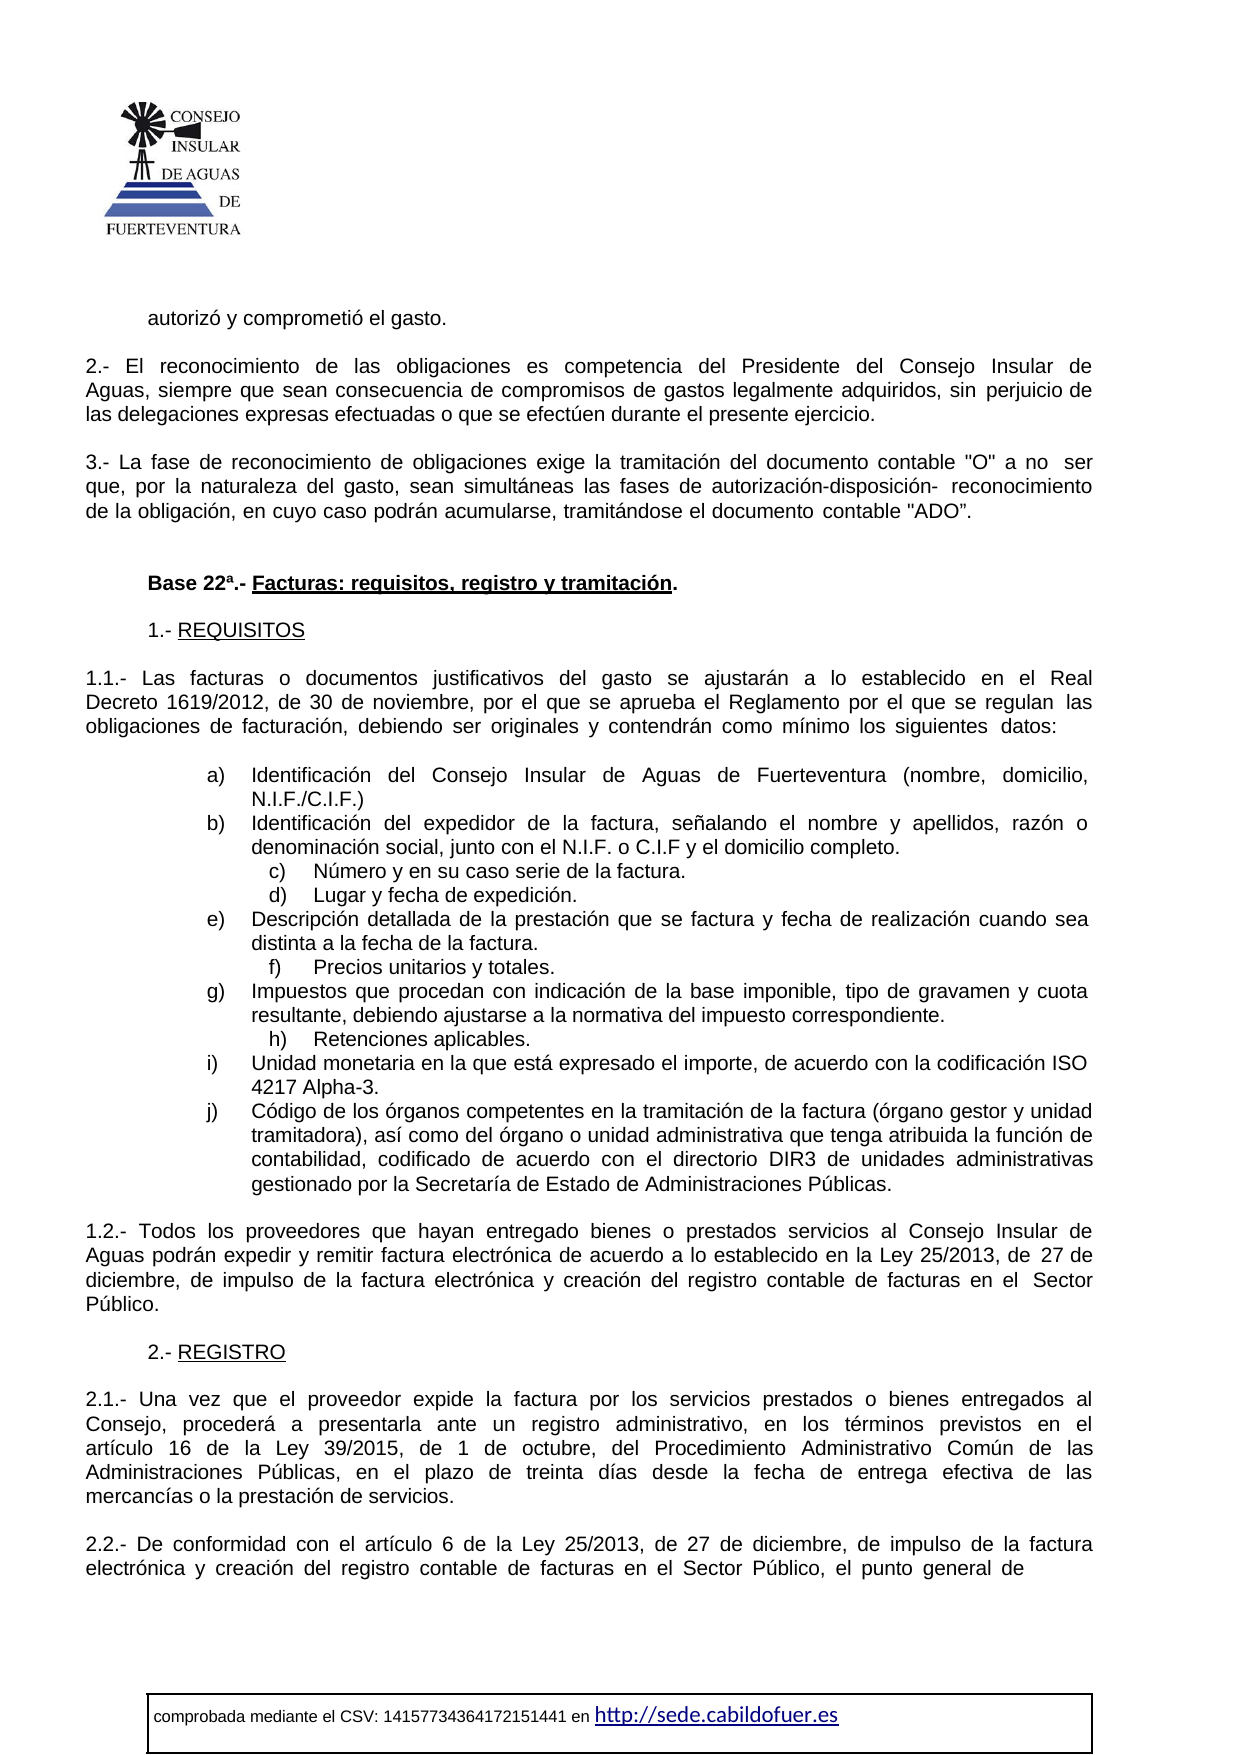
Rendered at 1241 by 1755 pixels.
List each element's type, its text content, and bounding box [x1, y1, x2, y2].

list Unidad monetaria en la que está expresado el importe, de acuerdo con la codificación ISO 4217 Alpha-3. [207, 1051, 1091, 1099]
text 1.2.- Todos los proveedores que hayan entregado bienes o prestados servicios al Consejo Insular de Aguas podrán expedir y remitir factura electrónica de acuerdo a lo establecido en la Ley 25/2013, de 27 de diciembre, de impulso de la factura electrónica y creación del registro contable de facturas en el Sector Público. [85, 1219, 1093, 1316]
list Precios unitarios y totales. [269, 955, 1107, 979]
list Identificación del expedidor de la factura, señalando el nombre y apellidos, razón o denominación social, junto con el N.I.F. o C.I.F y el domicilio completo. [207, 811, 1091, 859]
list Impuestos que procedan con indicación de la base imponible, tipo de gravamen y cuota resultante, debiendo ajustarse a la normativa del impuesto correspondiente. [207, 979, 1091, 1027]
text 3.- La fase de reconocimiento de obligaciones exige la tramitación del documento contable "O" a no ser que, por la naturaleza del gasto, sean simultáneas las fases de autorización-disposición- reconocimiento de la obligación, en cuyo caso podrán acumularse, tramitándose el documento contable "ADO”. [85, 450, 1093, 523]
text 2.- El reconocimiento de las obligaciones es competencia del Presidente del Consejo Insular de Aguas, siempre que sean consecuencia de compromisos de gastos legalmente adquiridos, sin perjuicio de las delegaciones expresas efectuadas o que se efectúen durante el presente ejercicio. [85, 354, 1093, 426]
text 1.1.- Las facturas o documentos justificativos del gasto se ajustarán a lo establecido en el Real Decreto 1619/2012, de 30 de noviembre, por el que se aprueba el Reglamento por el que se regulan las obligaciones de facturación, debiendo ser originales y contendrán como mínimo los siguientes datos: [85, 666, 1093, 738]
text 1.- REQUISITOS [147, 618, 1107, 642]
list Número y en su caso serie de la factura. [269, 859, 1107, 883]
list Retenciones aplicables. [269, 1027, 1107, 1051]
text 2.2.- De conformidad con el artículo 6 de la Ley 25/2013, de 27 de diciembre, de impulso de la factura electrónica y creación del registro contable de facturas en el Sector Público, el punto general de [85, 1532, 1093, 1580]
list Código de los órganos competentes en la tramitación de la factura (órgano gestor y unidad tramitadora), así como del órgano o unidad administrativa que tenga atribuida la función de contabilidad, codificado de acuerdo con el directorio DIR3 de unidades administrativas gestionado por la Secretaría de Estado de Administraciones Públicas. [207, 1099, 1093, 1195]
list Descripción detallada de la prestación que se factura y fecha de realización cuando sea distinta a la fecha de la factura. [207, 907, 1091, 955]
list Identificación del Consejo Insular de Aguas de Fuerteventura (nombre, domicilio, N.I.F./C.I.F.) [207, 762, 1091, 811]
subtitle Base 22ª.- Facturas: requisitos, registro y tramitación. [147, 570, 1107, 594]
text 2.1.- Una vez que el proveedor expide la factura por los servicios prestados o bienes entregados al Consejo, procederá a presentarla ante un registro administrativo, en los términos previstos en el artículo 16 de la Ley 39/2015, de 1 de octubre, del Procedimiento Administrativo Común de las Administraciones Públicas, en el plazo de treinta días desde la fecha de entrega efectiva de las mercancías o la prestación de servicios. [85, 1387, 1093, 1508]
text autorizó y comprometió el gasto. [147, 306, 1107, 330]
list Lugar y fecha de expedición. [269, 883, 1107, 907]
text 2.- REGISTRO [147, 1339, 1107, 1363]
